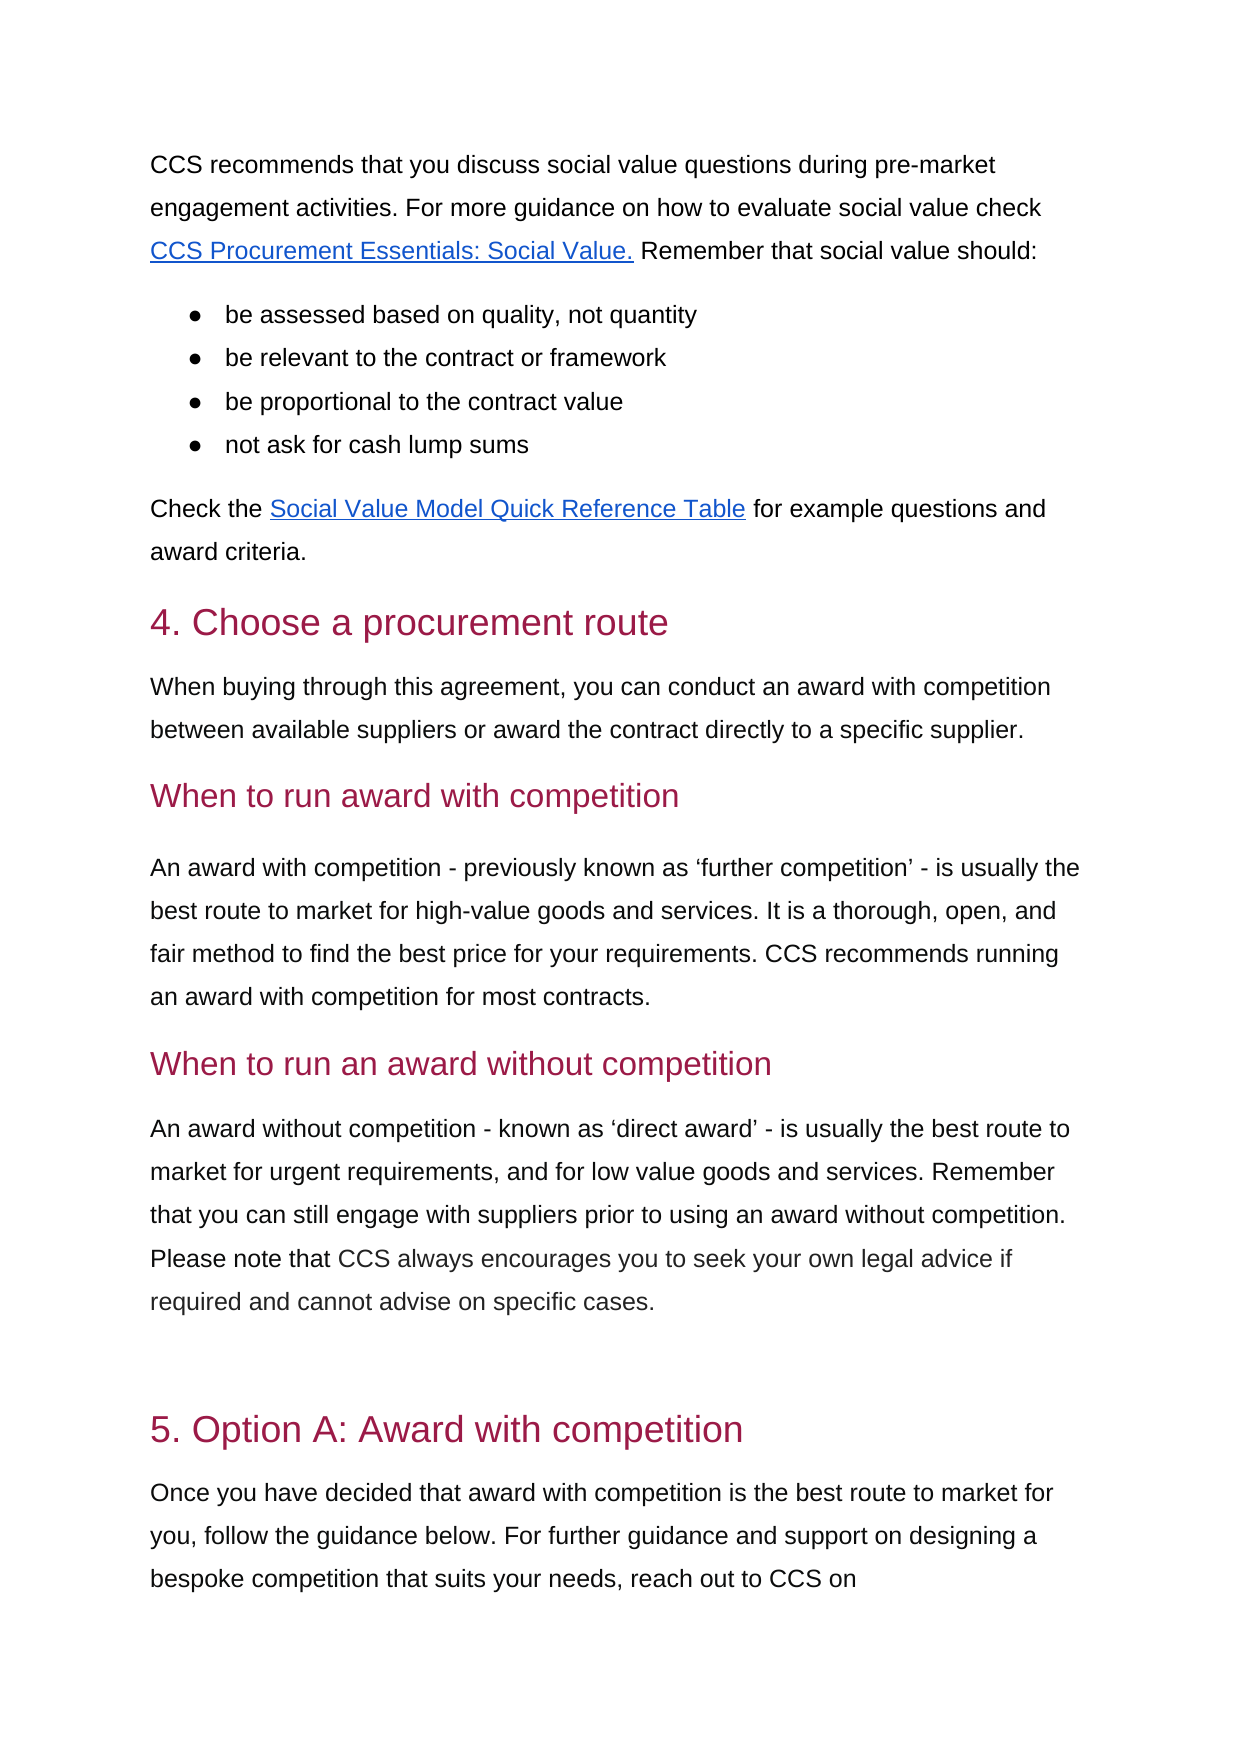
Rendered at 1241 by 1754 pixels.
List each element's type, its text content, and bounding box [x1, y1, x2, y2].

subtitle When to run award with competition [150, 777, 1090, 815]
subtitle 4. Choose a procurement route [150, 601, 1090, 644]
text Check the Social Value Model Quick Reference Table for example questions and award criteria. [150, 493, 1090, 565]
text CCS recommends that you discuss social value questions during pre-market engagement activities. For more guidance on how to evaluate social value check CCS Procurement Essentials: Social Value. Remember that social value should: [150, 150, 1090, 265]
list be relevant to the contract or framework [187, 343, 1090, 372]
list be assessed based on quality, not quantity [187, 300, 1090, 329]
text Once you have decided that award with competition is the best route to market for you, follow the guidance below. For further guidance and support on designing a bespoke competition that suits your needs, reach out to CCS on [150, 1478, 1090, 1593]
text When buying through this agreement, you can conduct an award with competition between available suppliers or award the contract directly to a specific supplier. [150, 672, 1090, 743]
subtitle When to run an award without competition [150, 1044, 1090, 1083]
subtitle 5. Option A: Award with competition [150, 1407, 1090, 1450]
list be proportional to the contract value [187, 386, 1090, 415]
text An award without competition - known as ‘direct award’ - is usually the best route to market for urgent requirements, and for low value goods and services. Remember that you can still engage with suppliers prior to using an award without competition. Please note that CCS always encourages you to seek your own legal advice if required and cannot advise on specific cases. [150, 1114, 1090, 1316]
text An award with competition - previously known as ‘further competition’ - is usually the best route to market for high-value goods and services. It is a thorough, open, and fair method to find the best price for your requirements. CCS recommends running an award with competition for most contracts. [150, 853, 1090, 1011]
list not ask for cash lump sums [187, 429, 1090, 458]
